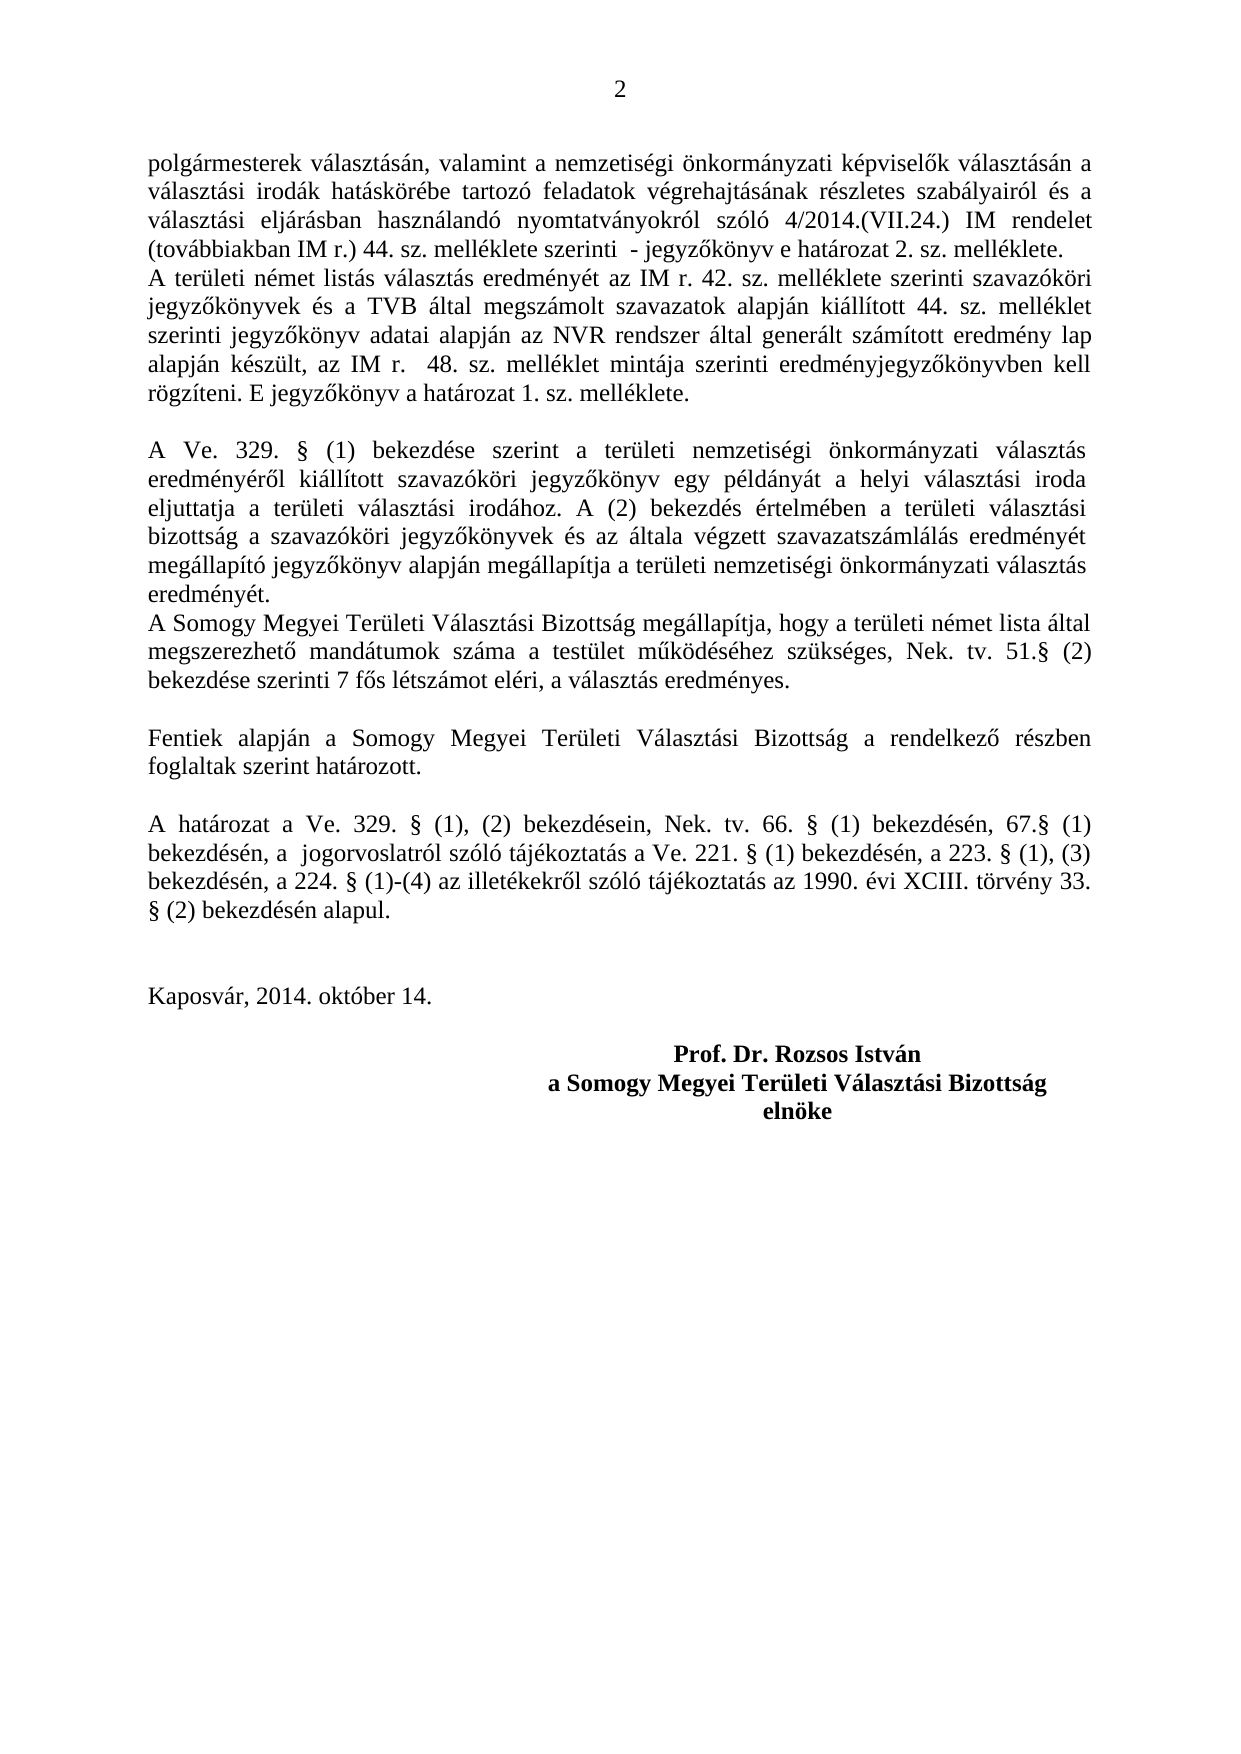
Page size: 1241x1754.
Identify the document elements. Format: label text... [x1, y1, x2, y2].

text A Somogy Megyei Területi Választási Bizottság megállapítja, hogy a területi német lista által megszerezhető mandátumok száma a testület működéséhez szükséges, Nek. tv. 51.§ (2) bekezdése szerinti 7 fős létszámot eléri, a választás eredményes. [148, 608, 1093, 694]
text Fentiek alapján a Somogy Megyei Területi Választási Bizottság a rendelkező részben foglaltak szerint határozott. [148, 723, 1093, 780]
text Prof. Dr. Rozsos István [148, 1039, 1093, 1068]
text A Ve. 329. § (1) bekezdése szerint a területi nemzetiségi önkormányzati választás eredményéről kiállított szavazóköri jegyzőkönyv egy példányát a helyi választási iroda eljuttatja a területi választási irodához. A (2) bekezdés értelmében a területi választási bizottság a szavazóköri jegyzőkönyvek és az általa végzett szavazatszámlálás eredményét megállapító jegyzőkönyv alapján megállapítja a területi nemzetiségi önkormányzati választás eredményét. [148, 435, 1087, 608]
text a Somogy Megyei Területi Választási Bizottság [148, 1068, 1093, 1096]
text Kaposvár, 2014. október 14. [148, 981, 1093, 1010]
text polgármesterek választásán, valamint a nemzetiségi önkormányzati képviselők választásán a választási irodák hatáskörébe tartozó feladatok végrehajtásának részletes szabályairól és a választási eljárásban használandó nyomtatványokról szóló 4/2014.(VII.24.) IM rendelet (továbbiakban IM r.) 44. sz. melléklete szerinti - jegyzőkönyv e határozat 2. sz. melléklete. [148, 148, 1093, 263]
text A határozat a Ve. 329. § (1), (2) bekezdésein, Nek. tv. 66. § (1) bekezdésén, 67.§ (1) bekezdésén, a jogorvoslatról szóló tájékoztatás a Ve. 221. § (1) bekezdésén, a 223. § (1), (3) bekezdésén, a 224. § (1)-(4) az illetékekről szóló tájékoztatás az 1990. évi XCIII. törvény 33. § (2) bekezdésén alapul. [148, 809, 1093, 924]
text elnöke [148, 1096, 1093, 1125]
text A területi német listás választás eredményét az IM r. 42. sz. melléklete szerinti szavazóköri jegyzőkönyvek és a TVB által megszámolt szavazatok alapján kiállított 44. sz. melléklet szerinti jegyzőkönyv adatai alapján az NVR rendszer által generált számított eredmény lap alapján készült, az IM r. 48. sz. melléklet mintája szerinti eredményjegyzőkönyvben kell rögzíteni. E jegyzőkönyv a határozat 1. sz. melléklete. [148, 263, 1093, 406]
